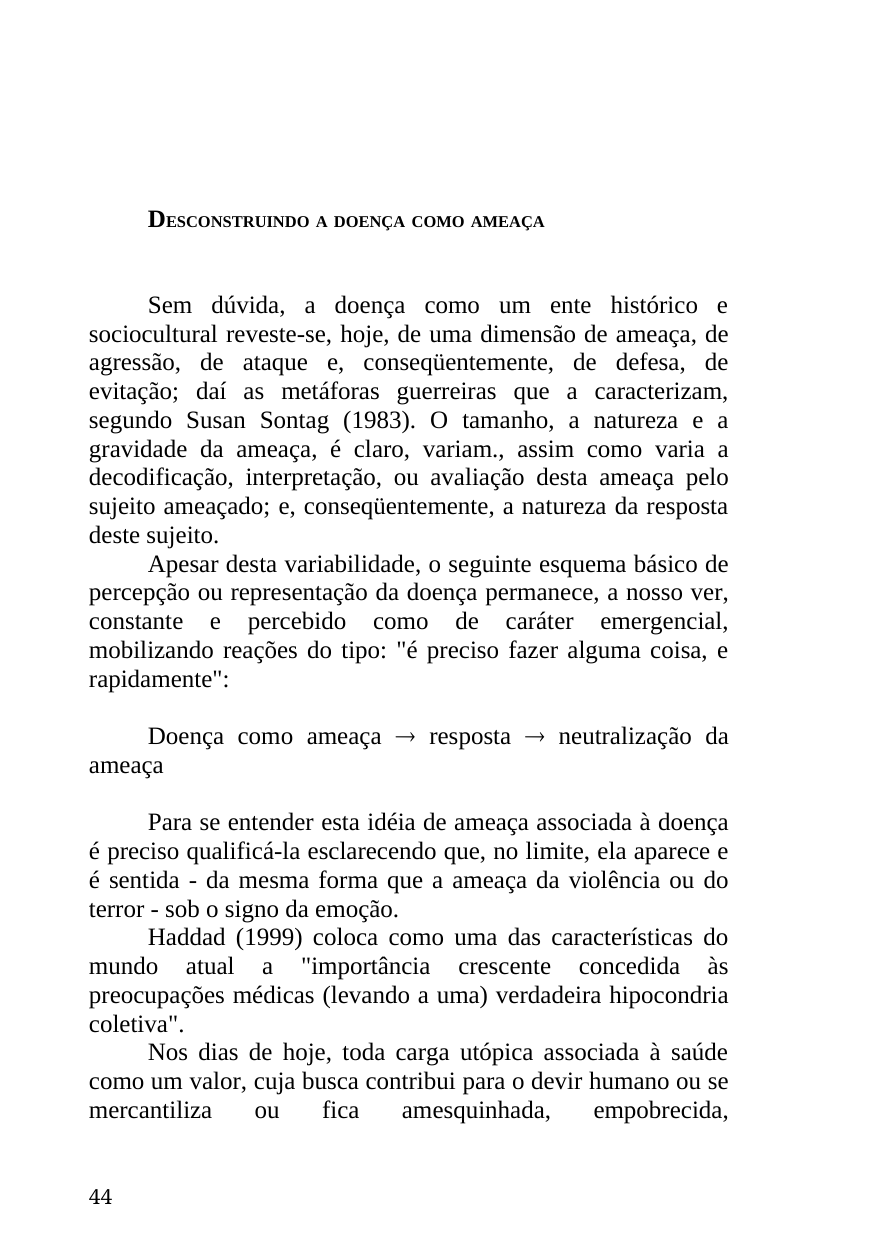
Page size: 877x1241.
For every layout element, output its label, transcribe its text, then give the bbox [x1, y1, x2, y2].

text Apesar desta variabilidade, o seguinte esquema básico de percepção ou representação da doença permanece, a nosso ver, constante e percebido como de caráter emergencial, mobilizando reações do tipo: "é preciso fazer alguma coisa, e rapidamente": [89, 549, 729, 692]
text Nos dias de hoje, toda carga utópica associada à saúde como um valor, cuja busca contribui para o devir humano ou se mercantiliza ou fica amesquinhada, empobrecida, [89, 1037, 729, 1124]
text Para se entender esta idéia de ameaça associada à doença é pre­ciso qualificá-la esclarecendo que, no limite, ela aparece e é sentida - da mesma forma que a ameaça da violência ou do terror - sob o signo da emoção. [89, 807, 729, 922]
text Desconstruindo a doença como ameaça [89, 204, 729, 232]
text Doença como ameaça  resposta  neutralização da ameaça [89, 721, 729, 779]
text Sem dúvida, a doença como um ente histórico e sociocultural reveste-se, hoje, de uma dimensão de ameaça, de agressão, de ataque e, conseqüentemente, de defesa, de evitação; daí as metáforas guerreiras que a caracterizam, segundo Susan Sontag (1983). O tamanho, a natureza e a gravidade da ameaça, é claro, variam., assim como varia a decodificação, interpretação, ou avaliação desta ameaça pelo sujeito ameaçado; e, conseqüentemente, a natureza da resposta deste sujeito. [89, 290, 729, 549]
text Haddad (1999) coloca como uma das características do mundo atual a "importância crescente concedida às preocupações médicas (levando a uma) verdadeira hipocondria coletiva". [89, 922, 729, 1037]
